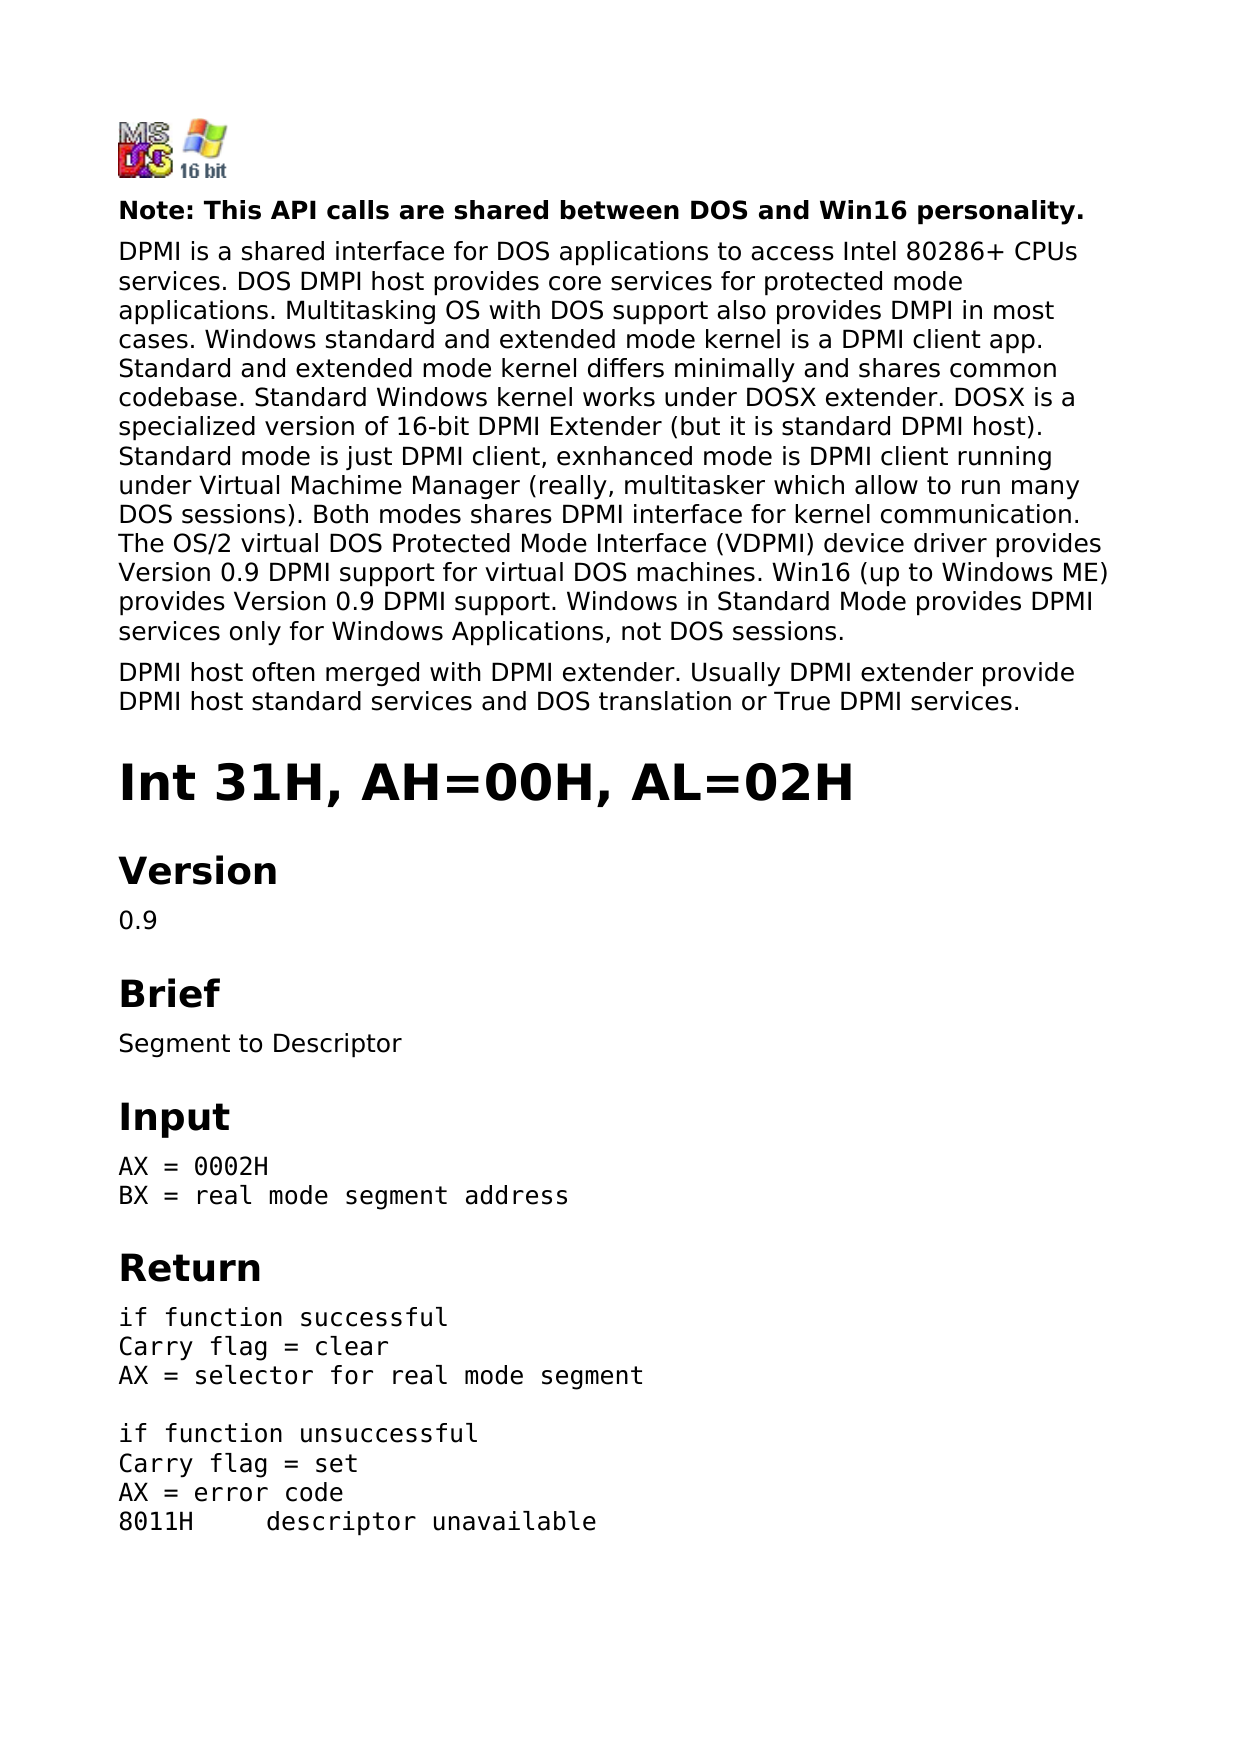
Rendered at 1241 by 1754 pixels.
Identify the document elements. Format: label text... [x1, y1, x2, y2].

subtitle Return [118, 1247, 1122, 1291]
picture [118, 122, 173, 178]
text DPMI host often merged with DPMI extender. Usually DPMI extender provide DPMI host standard services and DOS translation or True DPMI services. [118, 658, 1122, 717]
subtitle Input [118, 1096, 1122, 1139]
text 0.9 [118, 906, 1122, 935]
text if function successful Carry flag = clear AX = selector for real mode segment if function unsuccessful Carry flag = set AX = error code 8011H descriptor unavailable [118, 1303, 1122, 1536]
text Segment to Descriptor [118, 1029, 1122, 1058]
text DPMI is a shared interface for DOS applications to access Intel 80286+ CPUs services. DOS DMPI host provides core services for protected mode applications. Multitasking OS with DOS support also provides DMPI in most cases. Windows standard and extended mode kernel is a DPMI client app. Standard and extended mode kernel differs minimally and shares common codebase. Standard Windows kernel works under DOSX extender. DOSX is a specialized version of 16-bit DPMI Extender (but it is standard DPMI host). Standard mode is just DPMI client, exnhanced mode is DPMI client running under Virtual Machime Manager (really, multitasker which allow to run many DOS sessions). Both modes shares DPMI interface for kernel communication. The OS/2 virtual DOS Protected Mode Interface (VDPMI) device driver provides Version 0.9 DPMI support for virtual DOS machines. Win16 (up to Windows ME) provides Version 0.9 DPMI support. Windows in Standard Mode provides DPMI services only for Windows Applications, not DOS sessions. [118, 238, 1122, 646]
subtitle Version [118, 850, 1122, 894]
picture [180, 118, 228, 178]
subtitle Brief [118, 973, 1122, 1016]
text Note: This API calls are shared between DOS and Win16 personality. [118, 196, 1122, 225]
text AX = 0002H BX = real mode segment address [118, 1152, 1122, 1210]
subtitle Int 31H, AH=00H, AL=02H [118, 754, 1122, 812]
